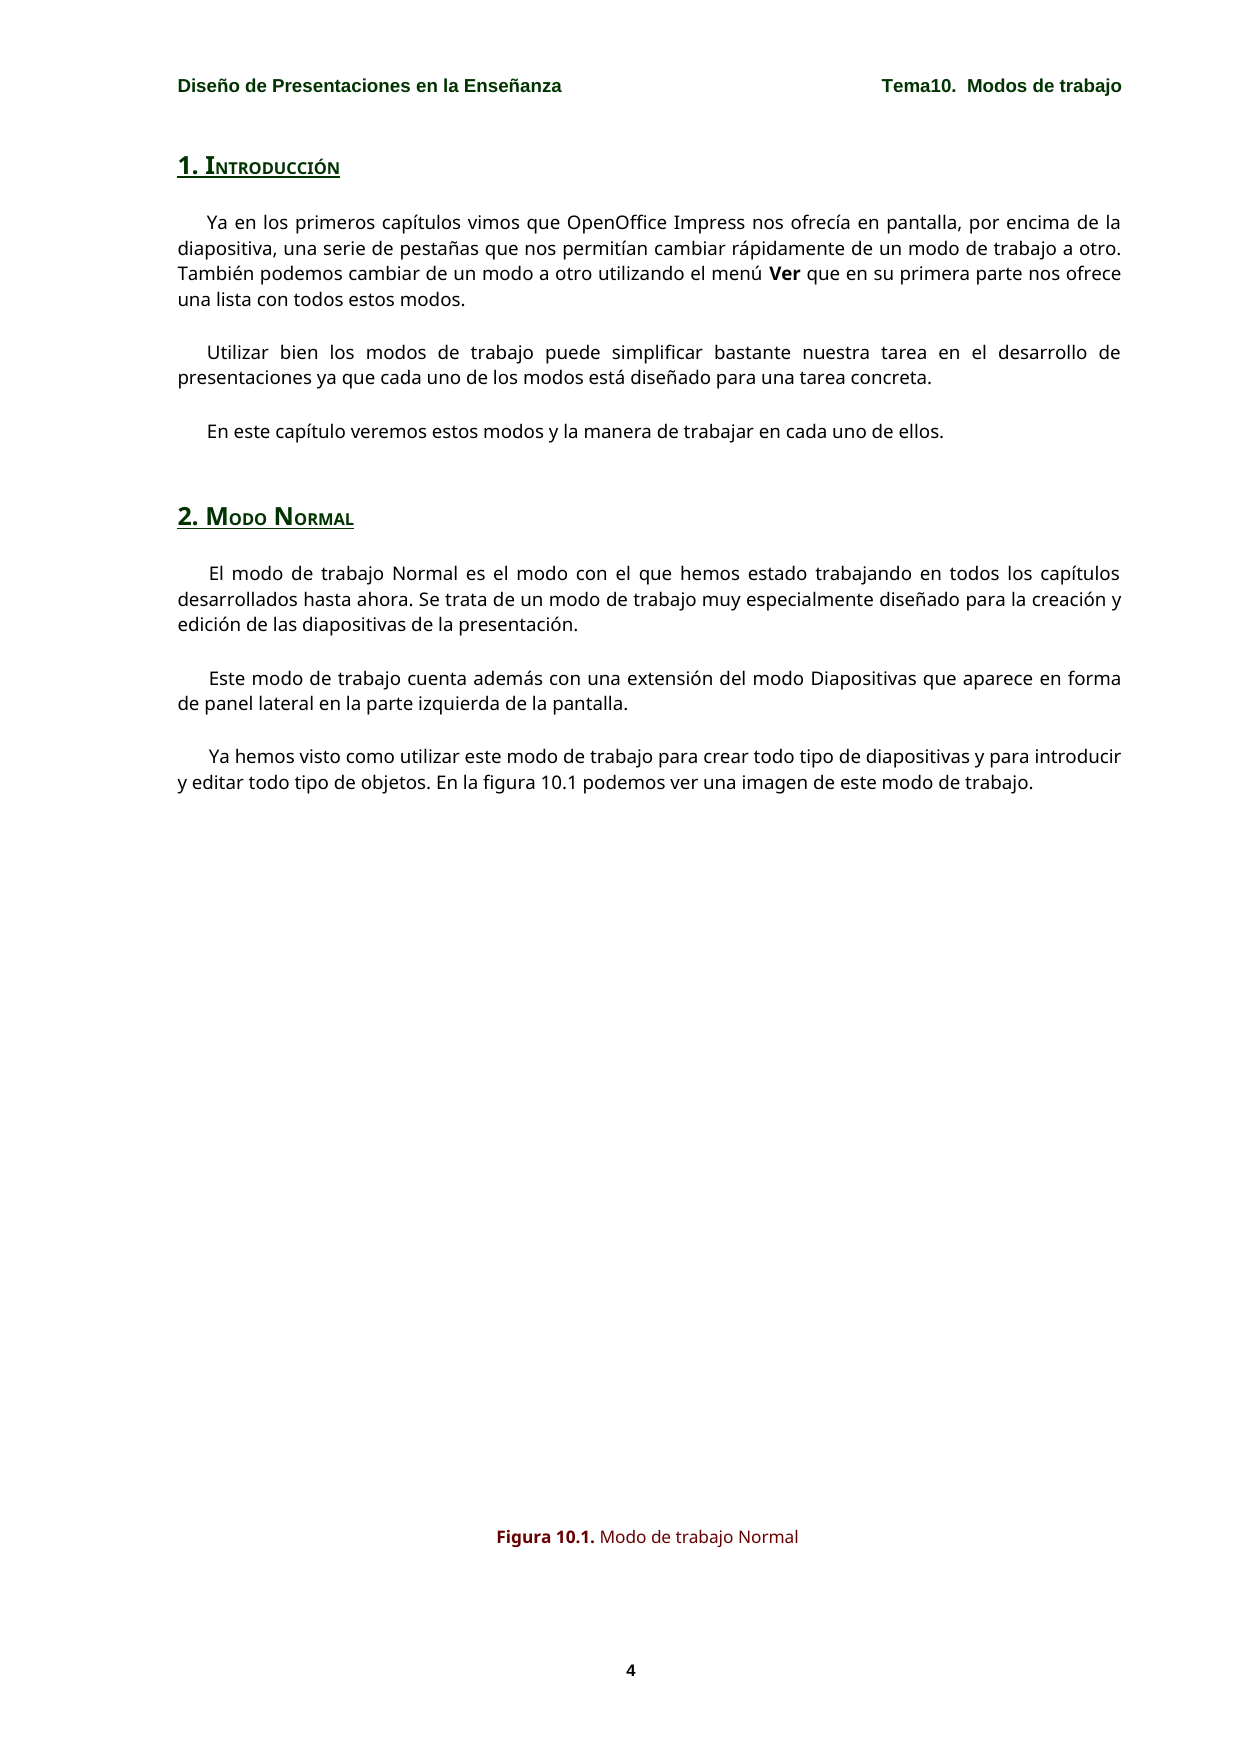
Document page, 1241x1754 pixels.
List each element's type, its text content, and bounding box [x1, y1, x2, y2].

table_cell Figura 10.1. Modo de trabajo Normal [177, 1525, 1122, 1548]
table_cell [177, 716, 1122, 744]
table_cell [177, 637, 1122, 665]
table_cell [177, 795, 1122, 822]
table_cell Este modo de trabajo cuenta además con una extensión del modo Diapositivas que aparece en forma de panel lateral en la parte izquierda de la pantalla. [177, 665, 1122, 716]
table_cell En este capítulo veremos estos modos y la manera de trabajar en cada uno de ellos. [177, 418, 1122, 443]
table_header 1. Introducción [177, 148, 1122, 182]
table_cell Ya hemos visto como utilizar este modo de trabajo para crear todo tipo de diapositivas y para introducir y editar todo tipo de objetos. En la figura 10.1 podemos ver una imagen de este modo de trabajo. [177, 744, 1122, 795]
table_cell [177, 533, 1122, 561]
table_header 2. Modo Normal [177, 499, 1122, 533]
table_cell [177, 390, 1122, 418]
table_cell El modo de trabajo Normal es el modo con el que hemos estado trabajando en todos los capítulos desarrollados hasta ahora. Se trata de un modo de trabajo muy especialmente diseñado para la creación y edición de las diapositivas de la presentación. [177, 561, 1122, 637]
table_cell [177, 823, 1122, 1525]
table_cell [177, 182, 1122, 209]
table_cell Ya en los primeros capítulos vimos que OpenOffice Impress nos ofrecía en pantalla, por encima de la diapositiva, una serie de pestañas que nos permitían cambiar rápidamente de un modo de trabajo a otro. También podemos cambiar de un modo a otro utilizando el menú Ver que en su primera parte nos ofrece una lista con todos estos modos. [177, 209, 1122, 311]
table_cell [177, 311, 1122, 339]
table_cell Utilizar bien los modos de trabajo puede simplificar bastante nuestra tarea en el desarrollo de presentaciones ya que cada uno de los modos está diseñado para una tarea concreta. [177, 339, 1122, 390]
